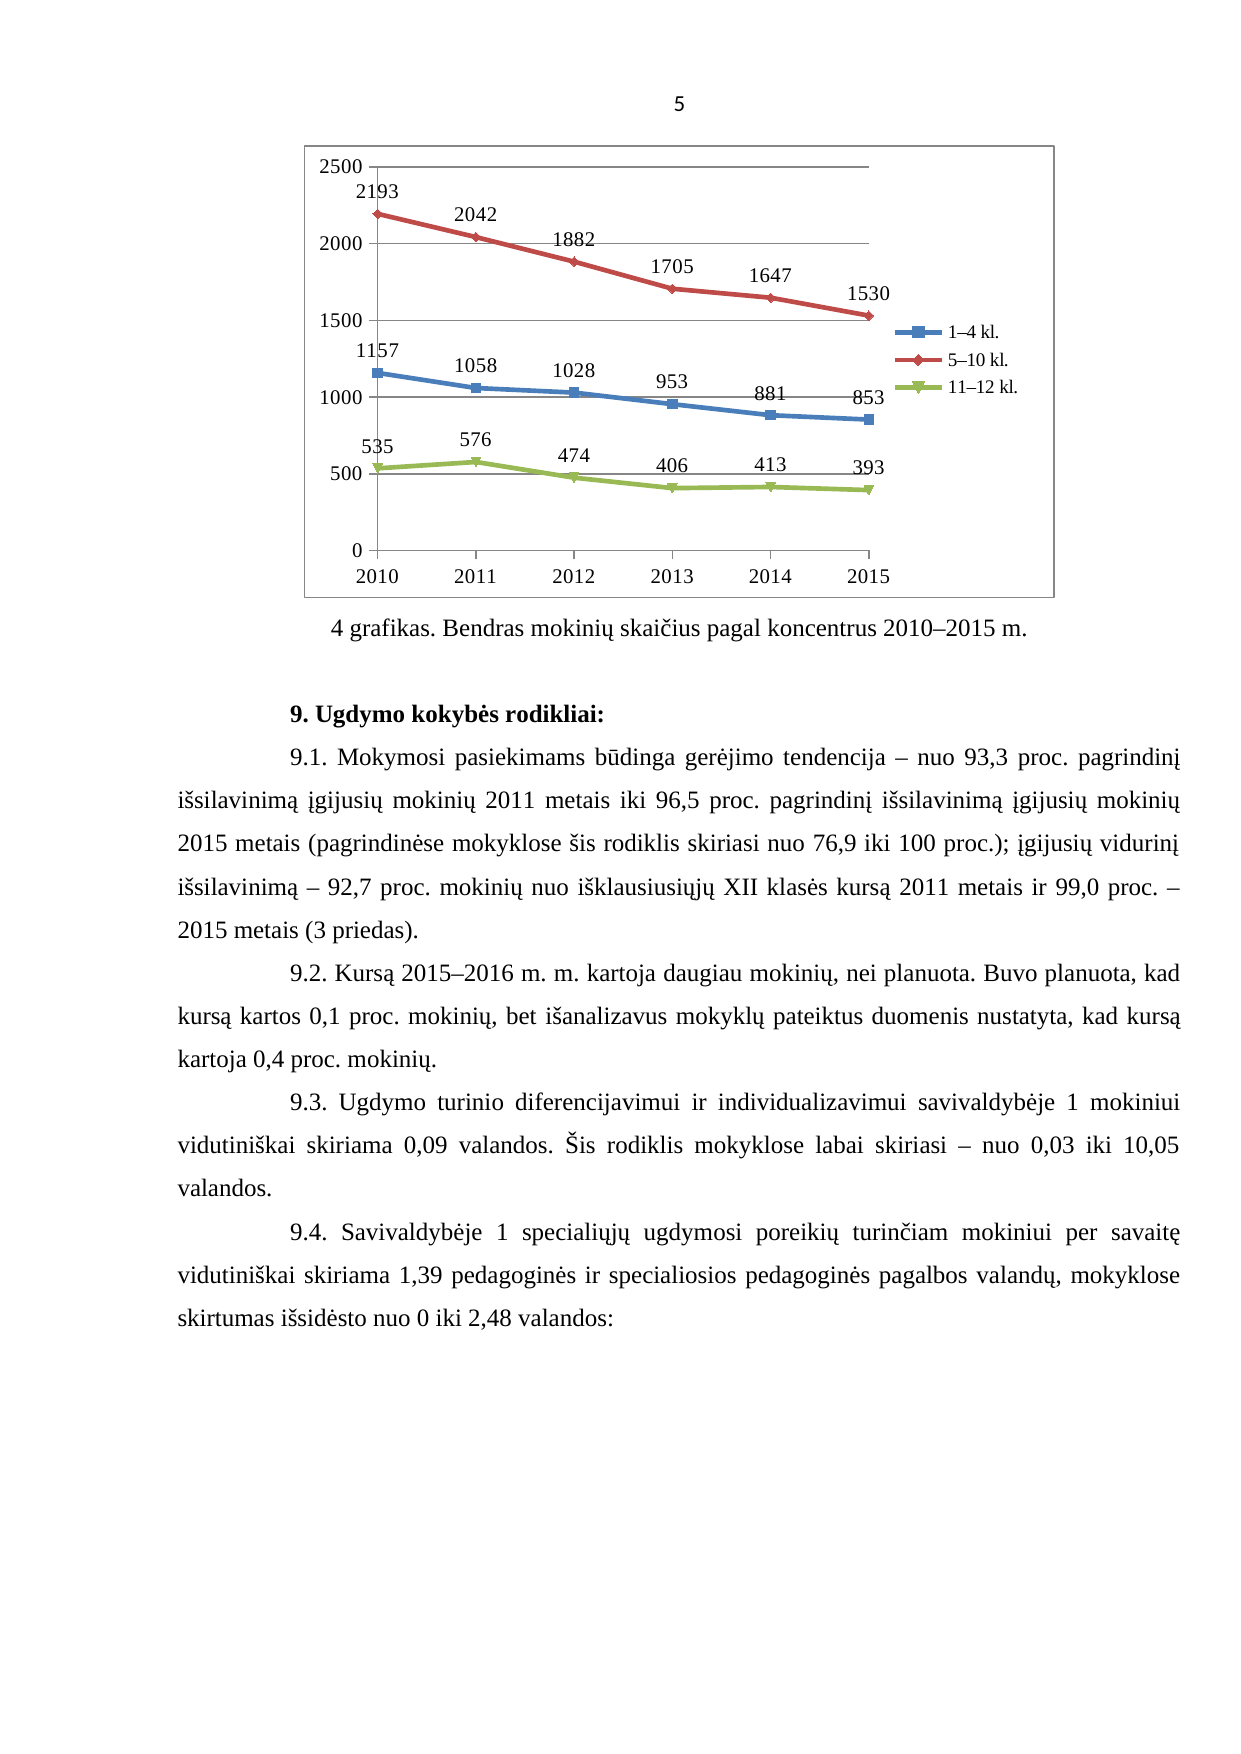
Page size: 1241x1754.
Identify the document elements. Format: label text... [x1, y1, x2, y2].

text 9.3. Ugdymo turinio diferencijavimui ir individualizavimui savivaldybėje 1 mokiniui vidutiniškai skiriama 0,09 valandos. Šis rodiklis mokyklose labai skiriasi – nuo 0,03 iki 10,05 valandos. [177, 1087, 1181, 1202]
text 4 grafikas. Bendras mokinių skaičius pagal koncentrus 2010–2015 m. [177, 613, 1181, 642]
text 9. Ugdymo kokybės rodikliai: [177, 699, 1181, 728]
text 9.1. Mokymosi pasiekimams būdinga gerėjimo tendencija – nuo 93,3 proc. pagrindinį išsilavinimą įgijusių mokinių 2011 metais iki 96,5 proc. pagrindinį išsilavinimą įgijusių mokinių 2015 metais (pagrindinėse mokyklose šis rodiklis skiriasi nuo 76,9 iki 100 proc.); įgijusių vidurinį išsilavinimą – 92,7 proc. mokinių nuo išklausiusiųjų XII klasės kursą 2011 metais ir 99,0 proc. – 2015 metais (3 priedas). [177, 742, 1181, 943]
text 9.4. Savivaldybėje 1 specialiųjų ugdymosi poreikių turinčiam mokiniui per savaitę vidutiniškai skiriama 1,39 pedagoginės ir specialiosios pedagoginės pagalbos valandų, mokyklose skirtumas išsidėsto nuo 0 iki 2,48 valandos: [177, 1217, 1181, 1332]
text 9.2. Kursą 2015–2016 m. m. kartoja daugiau mokinių, nei planuota. Buvo planuota, kad kursą kartos 0,1 proc. mokinių, bet išanalizavus mokyklų pateiktus duomenis nustatyta, kad kursą kartoja 0,4 proc. mokinių. [177, 958, 1181, 1073]
